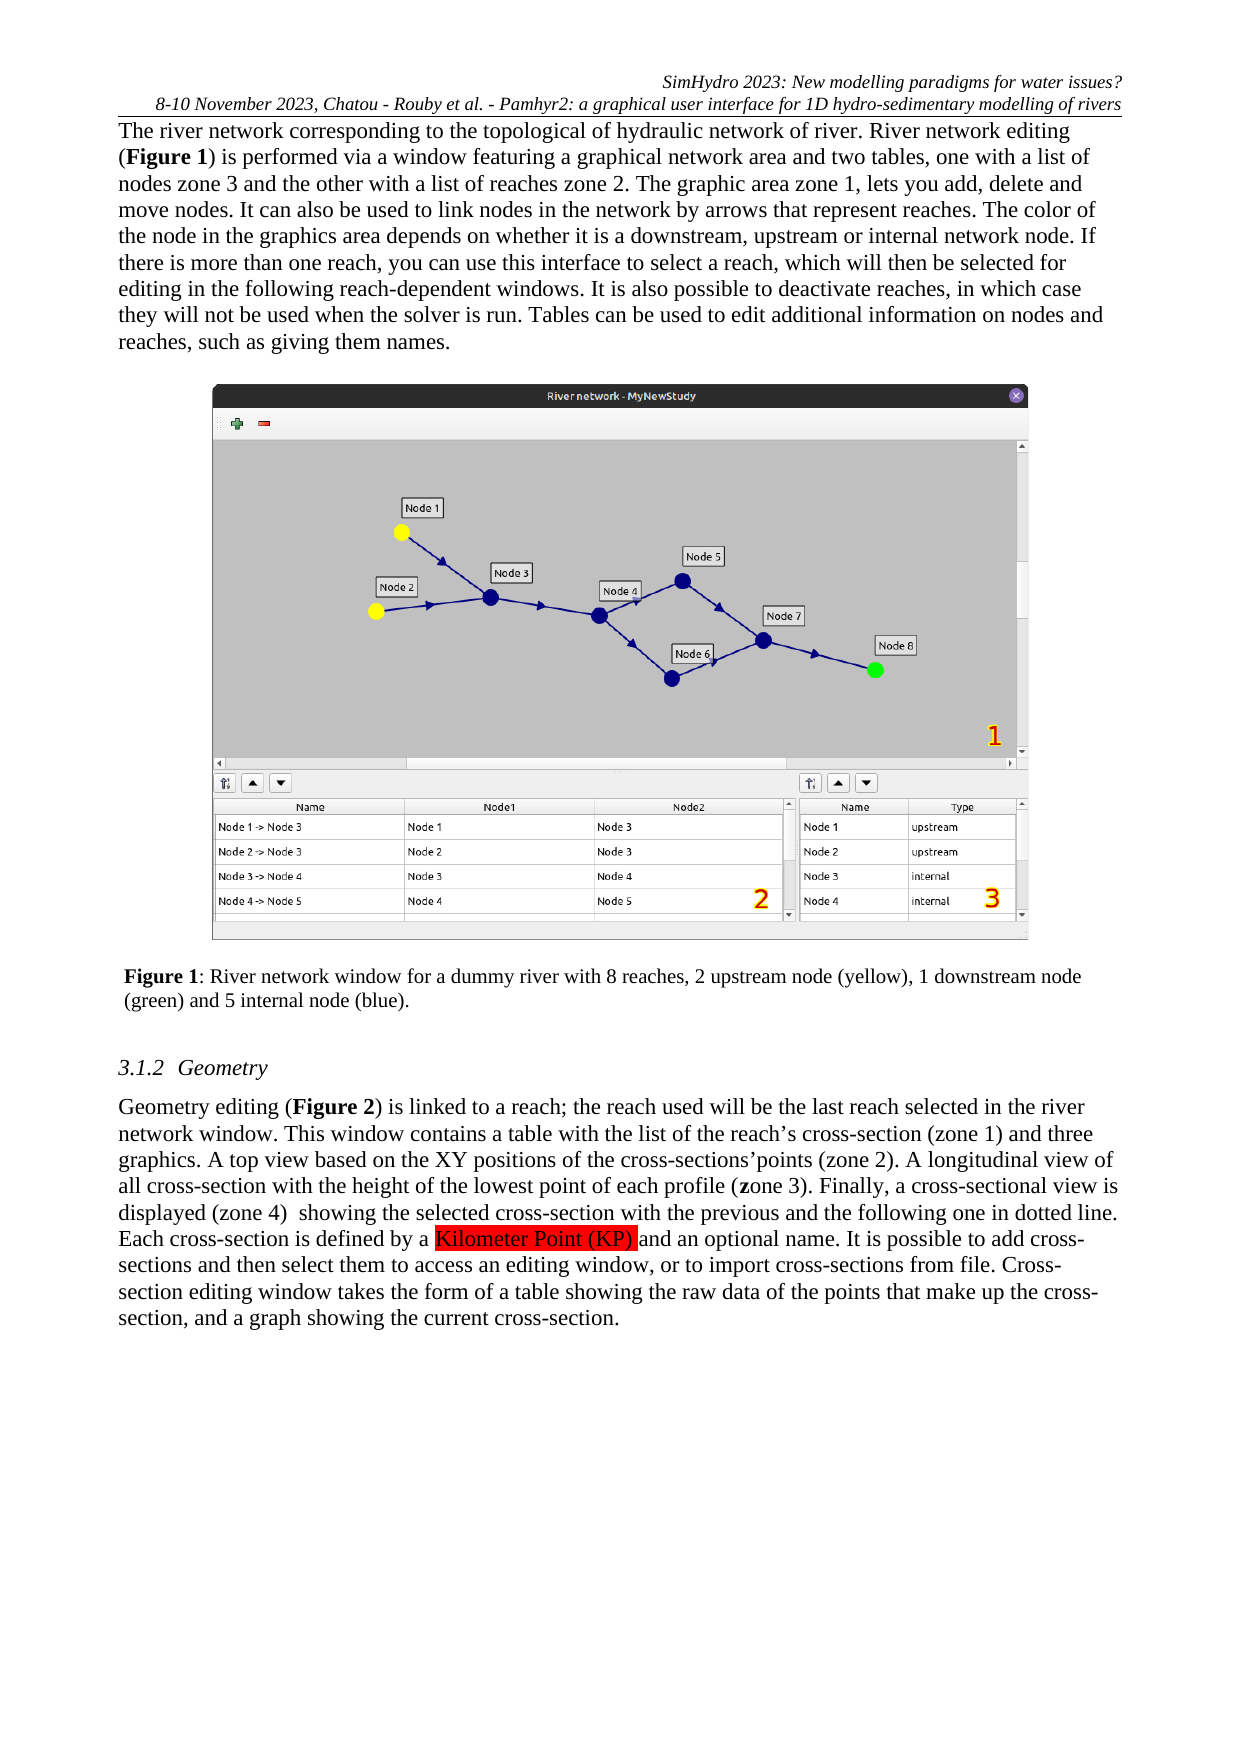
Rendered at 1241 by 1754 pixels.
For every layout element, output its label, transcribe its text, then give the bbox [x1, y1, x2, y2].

text The river network corresponding to the topological of hydraulic network of river. River network editing (Figure 1) is performed via a window featuring a graphical network area and two tables, one with a list of nodes zone 3 and the other with a list of reaches zone 2. The graphic area zone 1, lets you add, delete and move nodes. It can also be used to link nodes in the network by arrows that represent reaches. The color of the node in the graphics area depends on whether it is a downstream, upstream or internal network node. If there is more than one reach, you can use this interface to select a reach, which will then be selected for editing in the following reach-dependent windows. It is also possible to deactivate reaches, in which case they will not be used when the solver is run. Tables can be used to edit additional information on nodes and reaches, such as giving them names. [118, 117, 1122, 354]
table_header Figure 1: River network window for a dummy river with 8 reaches, 2 upstream node (yellow), 1 downstream node (green) and 5 internal node (blue). [118, 354, 1122, 1042]
text Geometry editing (Figure 2) is linked to a reach; the reach used will be the last reach selected in the river network window. This window contains a table with the list of the reach’s cross-section (zone 1) and three graphics. A top view based on the XY positions of the cross-sections’points (zone 2). A longitudinal view of all cross-section with the height of the lowest point of each profile (zone 3). Finally, a cross-sectional view is displayed (zone 4) showing the selected cross-section with the previous and the following one in dotted line. Each cross-section is defined by a Kilometer Point (KP) and an optional name. It is possible to add cross-sections and then select them to access an editing window, or to import cross-sections from file. Cross-section editing window takes the form of a table showing the raw data of the points that make up the cross-section, and a graph showing the current cross-section. [118, 1093, 1122, 1331]
subtitle 3.1.2 Geometry [118, 1054, 1122, 1081]
picture [212, 384, 1029, 940]
